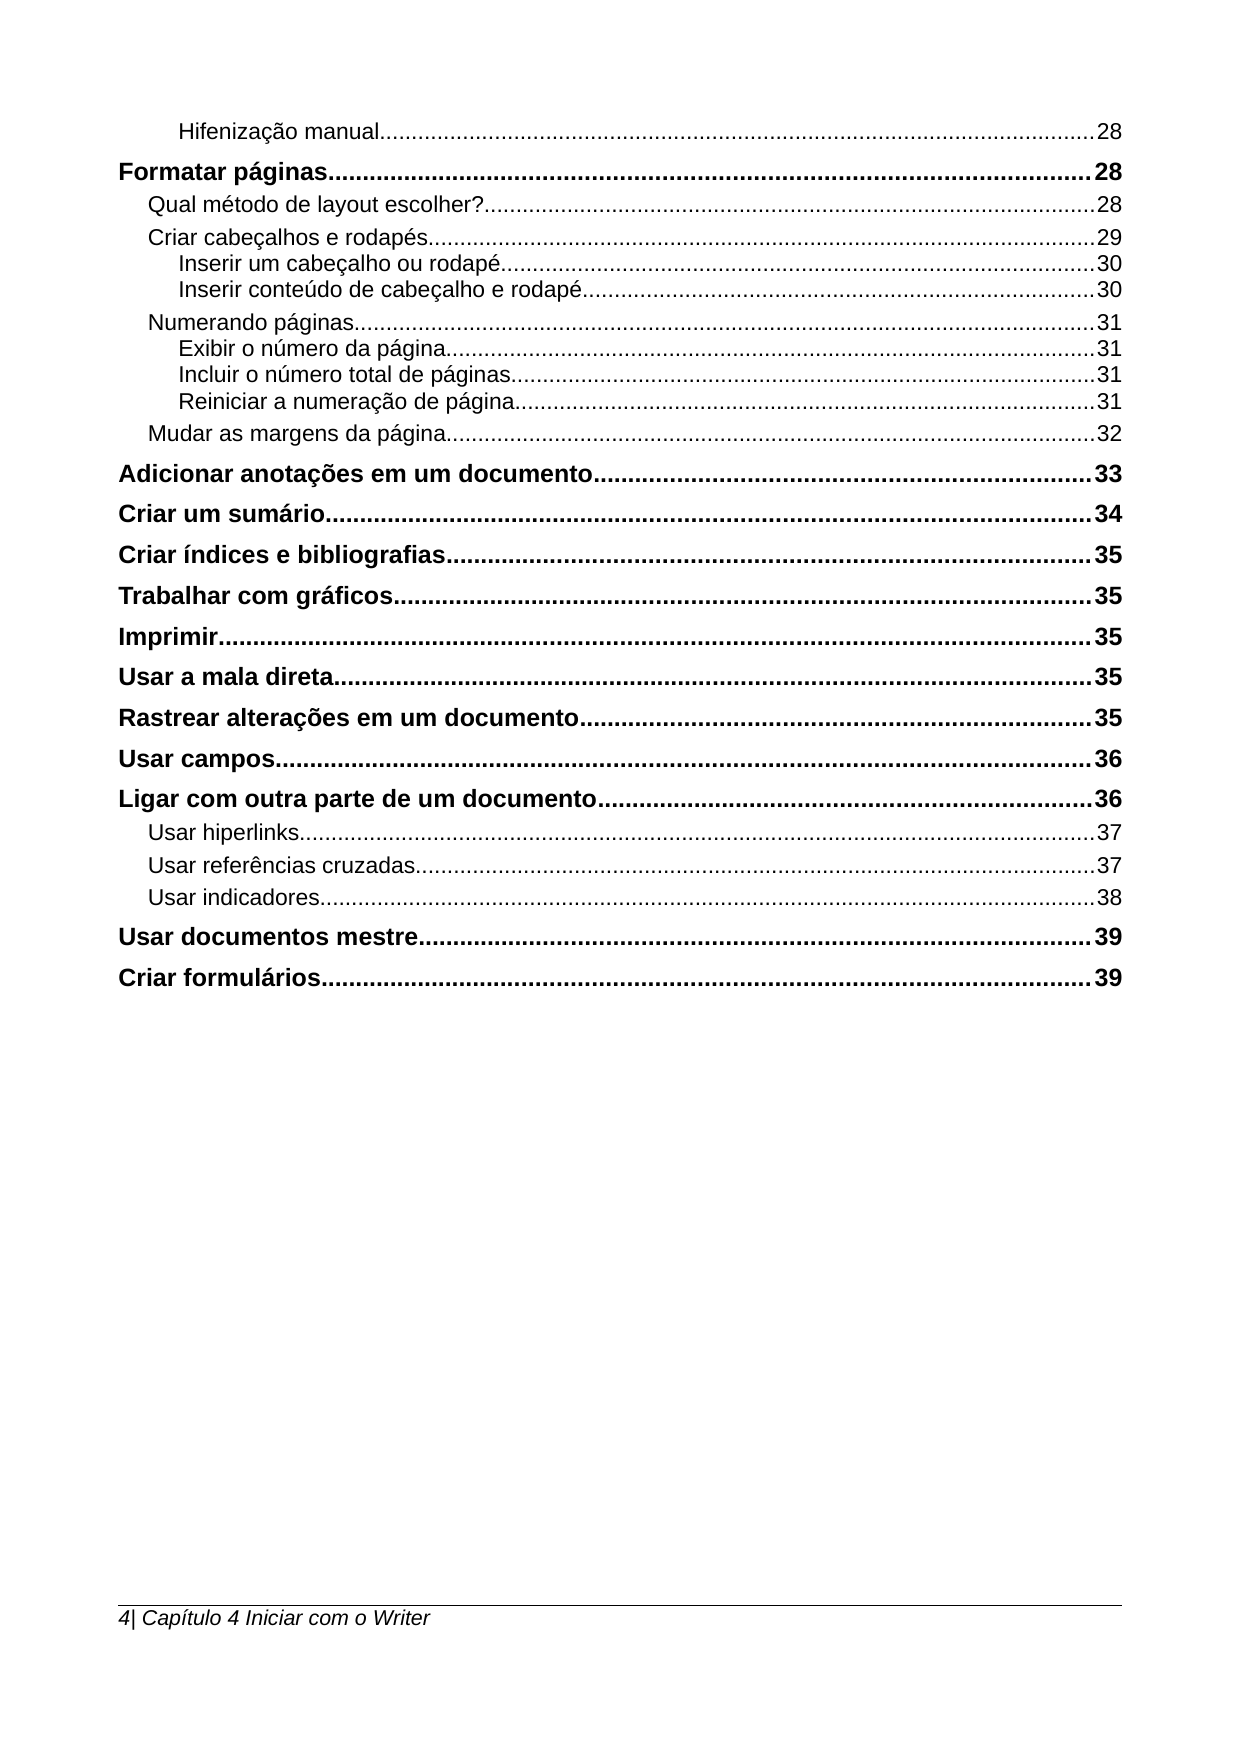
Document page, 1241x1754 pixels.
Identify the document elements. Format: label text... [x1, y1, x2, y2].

text Qual método de layout escolher? 28 [148, 191, 1122, 218]
text Usar indicadores 38 [148, 884, 1122, 910]
text Criar índices e bibliografias 35 [118, 540, 1122, 569]
text Criar um sumário 34 [118, 499, 1122, 528]
text Ligar com outra parte de um documento 36 [118, 784, 1122, 813]
text Incluir o número total de páginas 31 [178, 361, 1122, 388]
text Criar formulários 39 [118, 963, 1122, 992]
text Adicionar anotações em um documento 33 [118, 458, 1122, 487]
text Reiniciar a numeração de página 31 [178, 388, 1122, 414]
text Usar hiperlinks 37 [148, 819, 1122, 846]
text Usar campos 36 [118, 744, 1122, 772]
text Hifenização manual 28 [178, 118, 1122, 144]
text Formatar páginas 28 [118, 156, 1122, 185]
text Mudar as margens da página 32 [148, 420, 1122, 447]
text Inserir um cabeçalho ou rodapé 30 [178, 250, 1122, 276]
text Usar documentos mestre 39 [118, 922, 1122, 951]
text Criar cabeçalhos e rodapés 29 [148, 224, 1122, 250]
text Inserir conteúdo de cabeçalho e rodapé 30 [178, 276, 1122, 303]
text Rastrear alterações em um documento 35 [118, 703, 1122, 732]
text Usar referências cruzadas 37 [148, 852, 1122, 878]
text Numerando páginas 31 [148, 309, 1122, 335]
text Imprimir 35 [118, 621, 1122, 650]
text Trabalhar com gráficos 35 [118, 581, 1122, 609]
text Exibir o número da página 31 [178, 335, 1122, 361]
text Usar a mala direta 35 [118, 662, 1122, 691]
